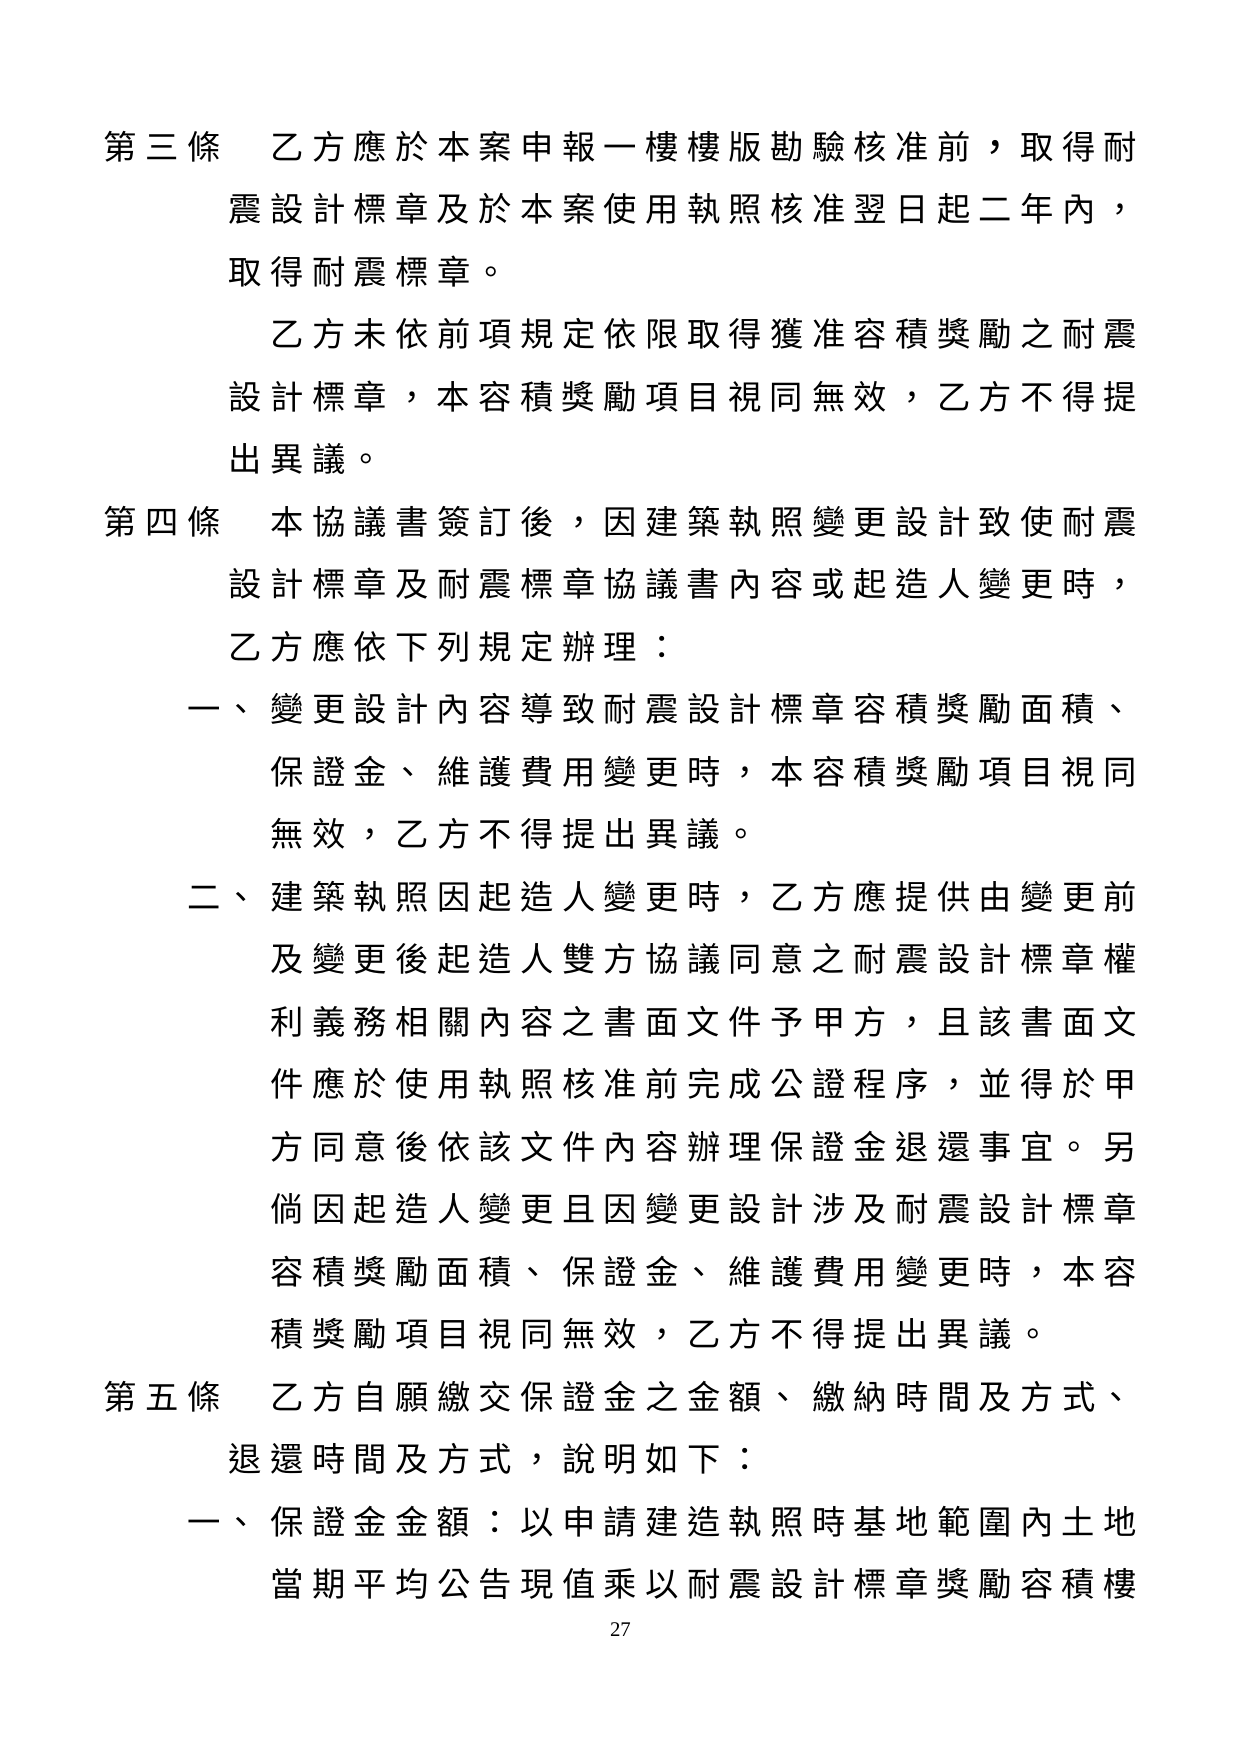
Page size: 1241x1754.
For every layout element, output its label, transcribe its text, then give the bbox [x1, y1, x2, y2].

text 二、建築執照因起造人變更時，乙方應提供由變更前及變更後起造人雙方協議同意之耐震設計標章權利義務相關內容之書面文件予甲方，且該書面文件應於使用執照核准前完成公證程序，並得於甲方同意後依該文件內容辦理保證金退還事宜。另倘因起造人變更且因變更設計涉及耐震設計標章容積獎勵面積、保證金、維護費用變更時，本容積獎勵項目視同無效，乙方不得提出異議。 [174, 853, 1141, 1353]
text 第三條 乙方應於本案申報一樓樓版勘驗核准前，取得耐震設計標章及於本案使用執照核准翌日起二年內，取得耐震標章。 [99, 103, 1141, 290]
text 一、變更設計內容導致耐震設計標章容積獎勵面積、保證金、維護費用變更時，本容積獎勵項目視同無效，乙方不得提出異議。 [174, 665, 1141, 853]
text 乙方未依前項規定依限取得獲准容積獎勵之耐震設計標章，本容積獎勵項目視同無效，乙方不得提出異議。 [99, 290, 1141, 478]
text 一、保證金金額：以申請建造執照時基地範圍內土地當期平均公告現值乘以耐震設計標章獎勵容積樓 [174, 1478, 1141, 1603]
text 第四條 本協議書簽訂後，因建築執照變更設計致使耐震設計標章及耐震標章協議書內容或起造人變更時，乙方應依下列規定辦理： [99, 478, 1141, 665]
text 第五條 乙方自願繳交保證金之金額、繳納時間及方式、退還時間及方式，說明如下： [99, 1353, 1141, 1478]
